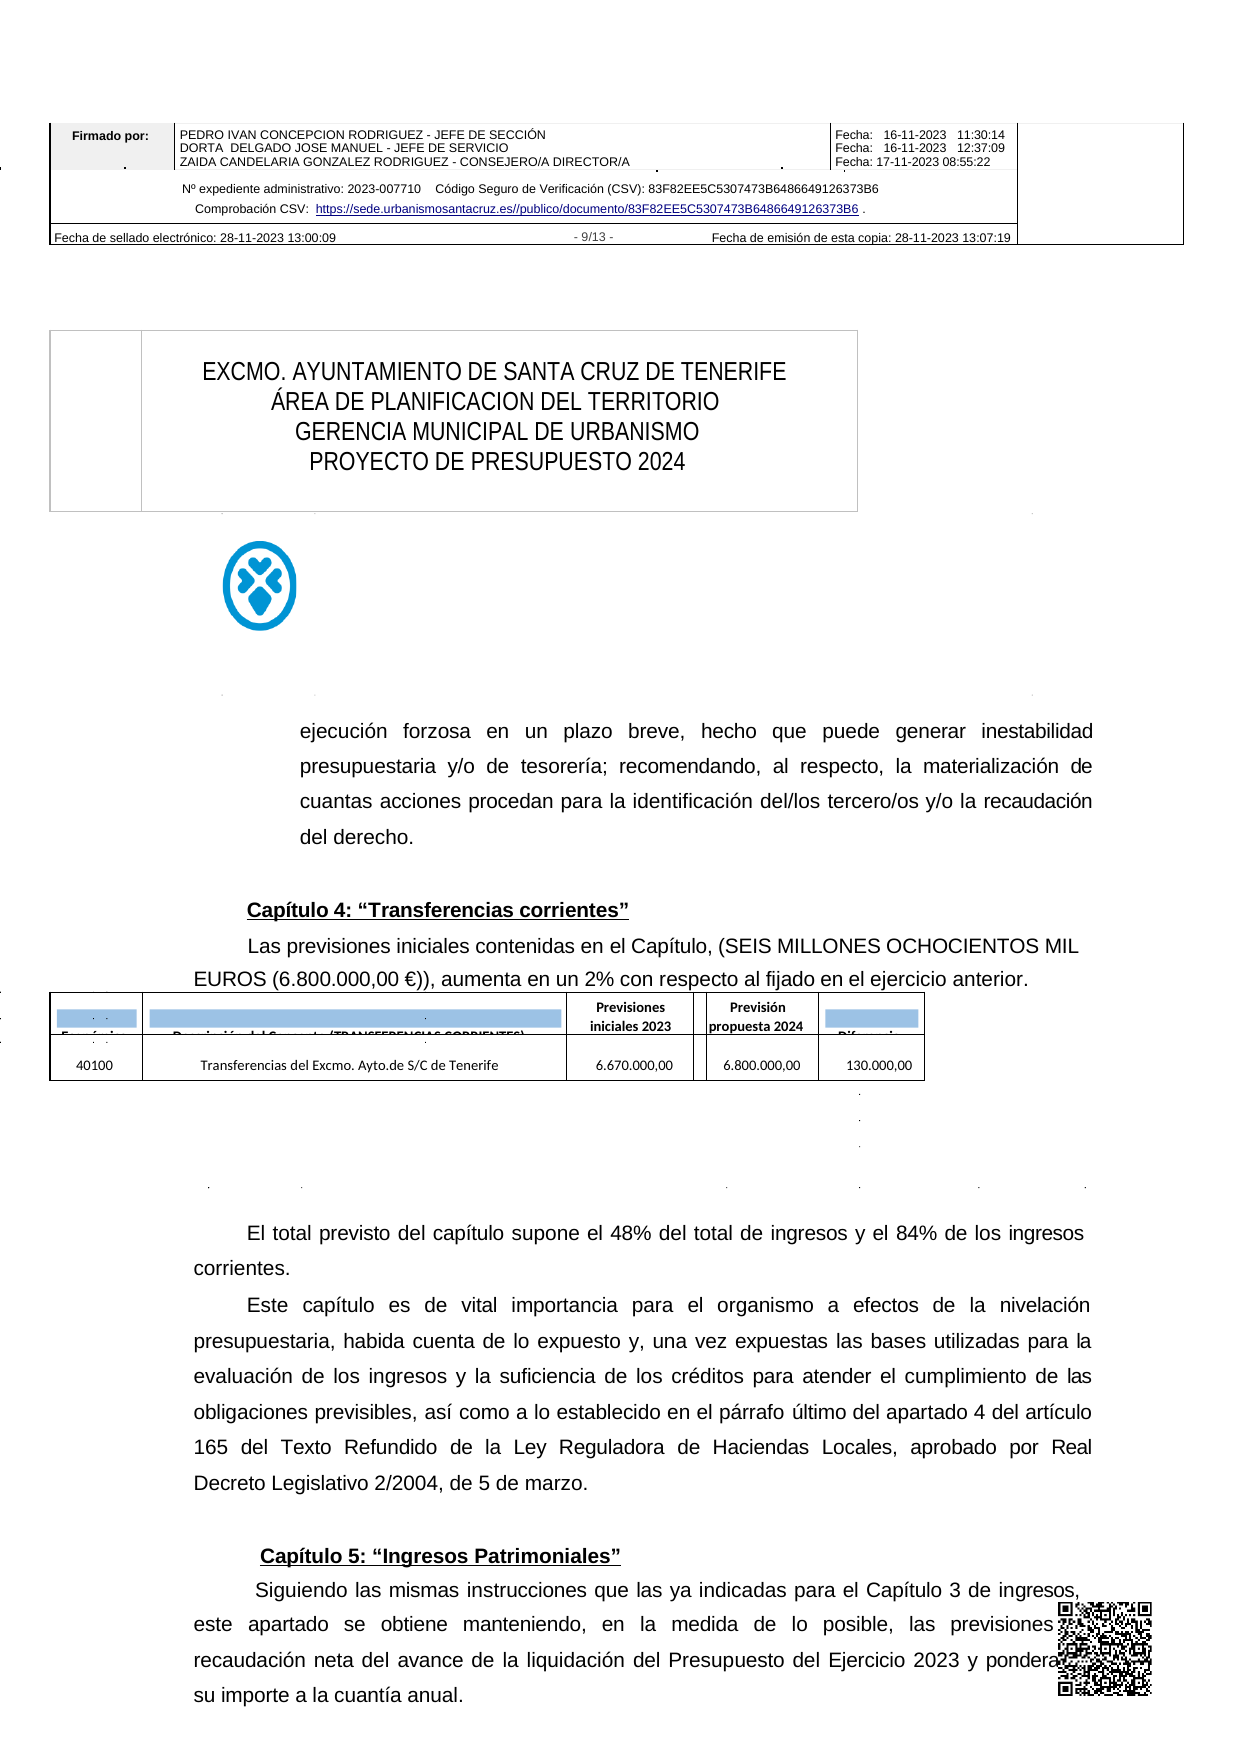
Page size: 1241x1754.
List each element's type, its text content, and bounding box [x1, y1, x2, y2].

table_header [694, 993, 706, 1033]
text ejecución forzosa en un plazo breve, hecho que puede generar inestabilidad presupuestaria y/o de tesorería; recomendando, al respecto, la materialización de cuantas acciones procedan para la identificación del/los tercero/os y/o la recaudación del derecho. [299, 710, 1094, 851]
text Capítulo 4: “Transferencias corrientes” [247, 899, 1190, 923]
table_header Previsiones [567, 993, 693, 1016]
table_cell iniciales 2023 [567, 1016, 693, 1033]
table_header Descripción del Concepto (TRANSFERENCIAS CORRIENTES) [143, 993, 566, 1033]
table_cell [51, 170, 175, 223]
table_cell [51, 156, 174, 169]
table_cell Nº expediente administrativo: 2023-007710 Código Seguro de Verificación (CSV): 83F82EE5C5307473B6486649126373B6 Comprobación CSV: https://sede.urbanismosantacruz.es//publico/documento/83F82EE5C5307473B6486649126373B6 . [175, 170, 1017, 223]
table_header PEDRO IVAN CONCEPCION RODRIGUEZ - JEFE DE SECCIÓN DORTA DELGADO JOSE MANUEL - JEFE DE SERVICIO ZAIDA CANDELARIA GONZALEZ RODRIGUEZ - CONSEJERO/A DIRECTOR/A [175, 124, 830, 169]
table_header Económica [51, 993, 142, 1033]
table_cell propuesta 2024 [707, 1016, 818, 1033]
table_cell Transferencias del Excmo. Ayto.de S/C de Tenerife [143, 1035, 566, 1079]
table_cell 6.670.000,00 [567, 1035, 693, 1079]
table_cell 6.800.000,00 [707, 1035, 818, 1079]
text Las previsiones iniciales contenidas en el Capítulo, (SEIS MILLONES OCHOCIENTOS MIL [238, 935, 1084, 958]
table_cell 130.000,00 [819, 1035, 924, 1079]
table_cell [694, 1035, 706, 1079]
table_header EXCMO. AYUNTAMIENTO DE SANTA CRUZ DE TENERIFE ÁREA DE PLANIFICACION DEL TERRITORIO GERENCIA MUNICIPAL DE URBANISMO PROYECTO DE PRESUPUESTO 2024 [142, 331, 857, 511]
table_header [1018, 124, 1183, 244]
text Siguiendo las mismas instrucciones que las ya indicadas para el Capítulo 3 de ingresos, [251, 1579, 1085, 1602]
table_header Diferencia [819, 993, 924, 1033]
table_header Fecha: 16-11-2023 11:30:14 Fecha: 16-11-2023 12:37:09 Fecha: 17-11-2023 08:55:22 [831, 124, 1017, 169]
text El total previsto del capítulo supone el 48% del total de ingresos y el 84% de los ingresos corrientes. [193, 1212, 1093, 1283]
table_header Previsión [707, 993, 818, 1016]
table_header Firmado por: [51, 124, 174, 143]
text este apartado se obtiene manteniendo, en la medida de lo posible, las previsiones de recaudación neta del avance de la liquidación del Presupuesto del Ejercicio 2023 y ponderando su importe a la cuantía anual. [193, 1603, 1093, 1710]
table_header [51, 331, 141, 511]
table_cell 40100 [51, 1035, 142, 1079]
text Este capítulo es de vital importancia para el organismo a efectos de la nivelación presupuestaria, habida cuenta de lo expuesto y, una vez expuestas las bases utilizadas para la evaluación de los ingresos y la suficiencia de los créditos para atender el cumplimiento de las obligaciones previsibles, así como a lo establecido en el párrafo último del apartado 4 del artículo 165 del Texto Refundido de la Ley Reguladora de Haciendas Locales, aprobado por Real Decreto Legislativo 2/2004, de 5 de marzo. [193, 1284, 1093, 1497]
text EUROS (6.800.000,00 €)), aumenta en un 2% con respecto al fijado en el ejercicio anterior. [193, 968, 1190, 992]
text Capítulo 5: “Ingresos Patrimoniales” [260, 1545, 1190, 1568]
table_cell [51, 143, 174, 156]
table_cell Fecha de sellado electrónico: 28-11-2023 13:00:09 - 9/13 - Fecha de emisión de esta copia: 28-11-2023 13:07:19 [51, 224, 1017, 244]
